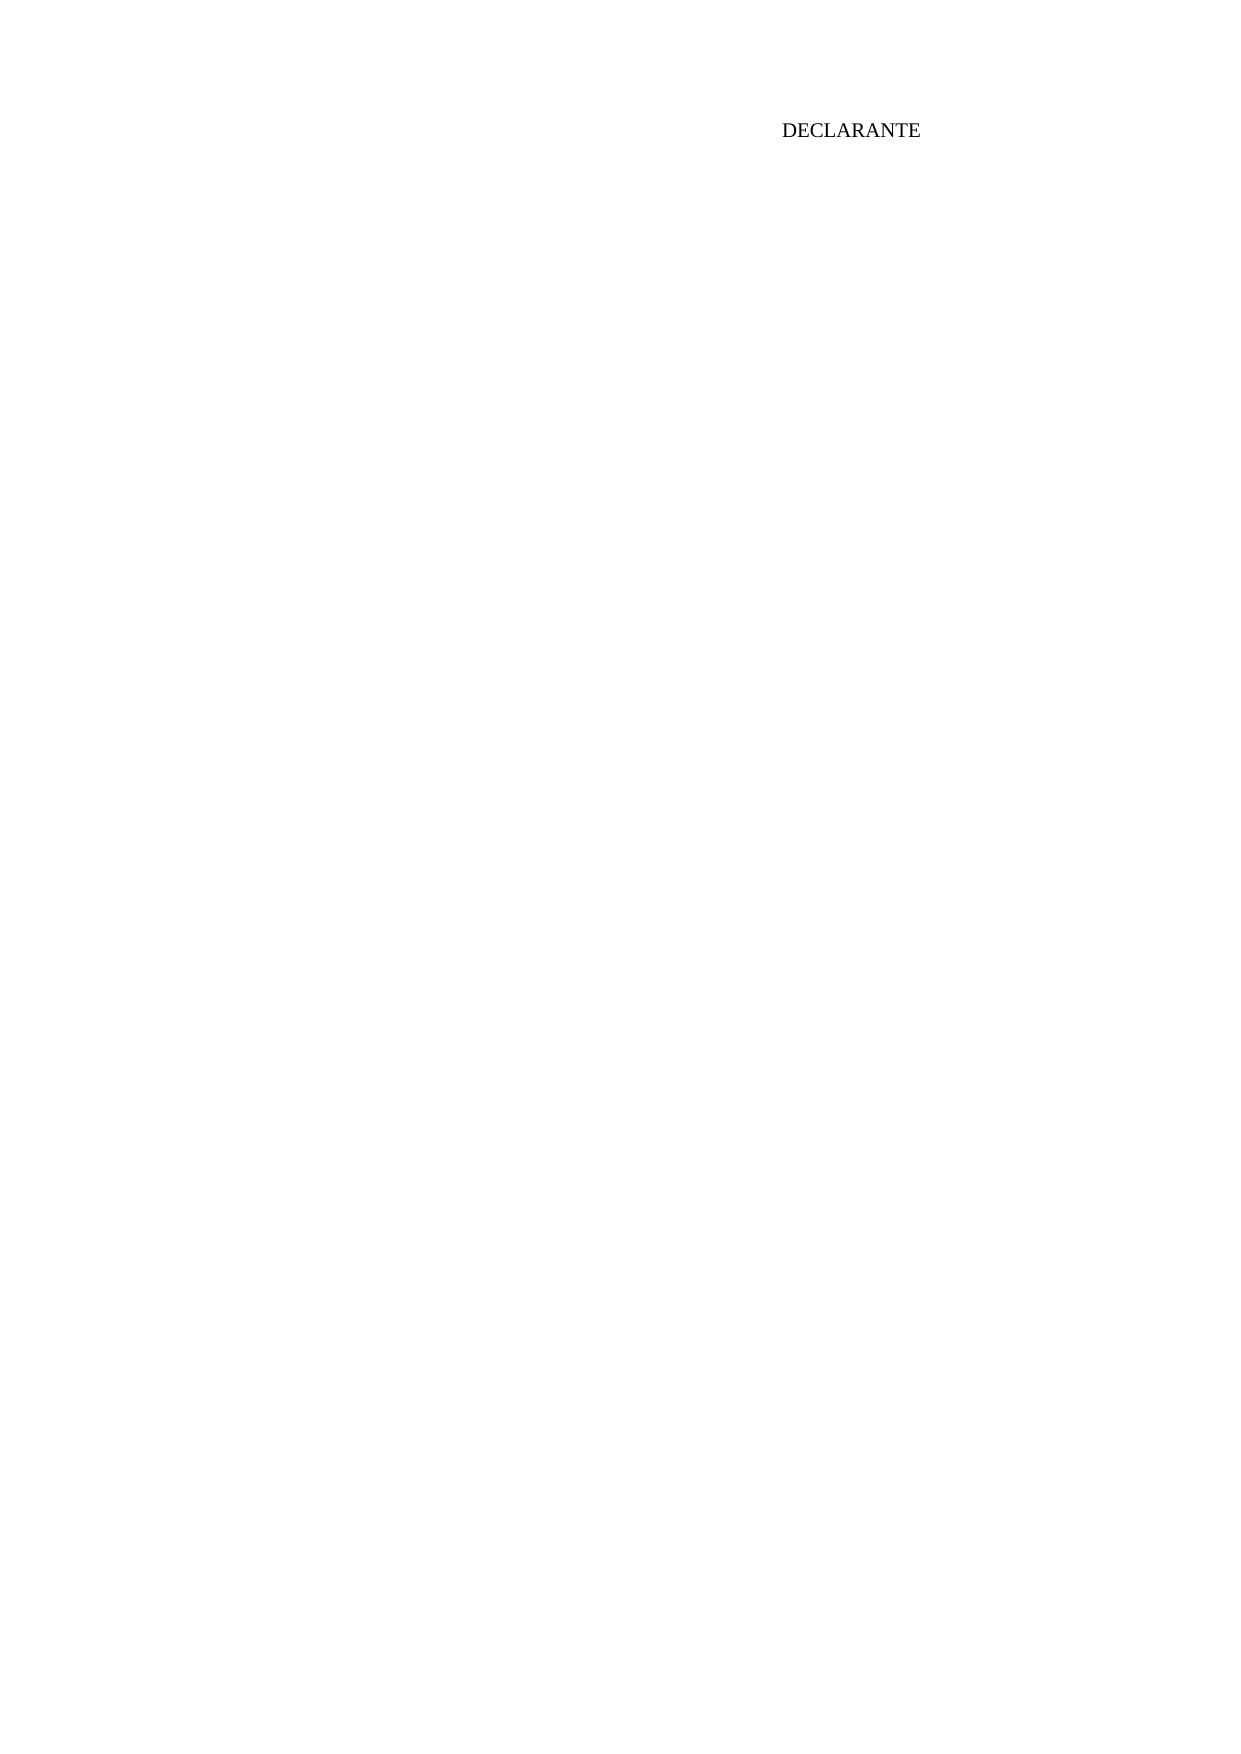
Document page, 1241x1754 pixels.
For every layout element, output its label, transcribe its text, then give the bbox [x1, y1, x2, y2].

text DECLARANTE [118, 118, 1122, 142]
